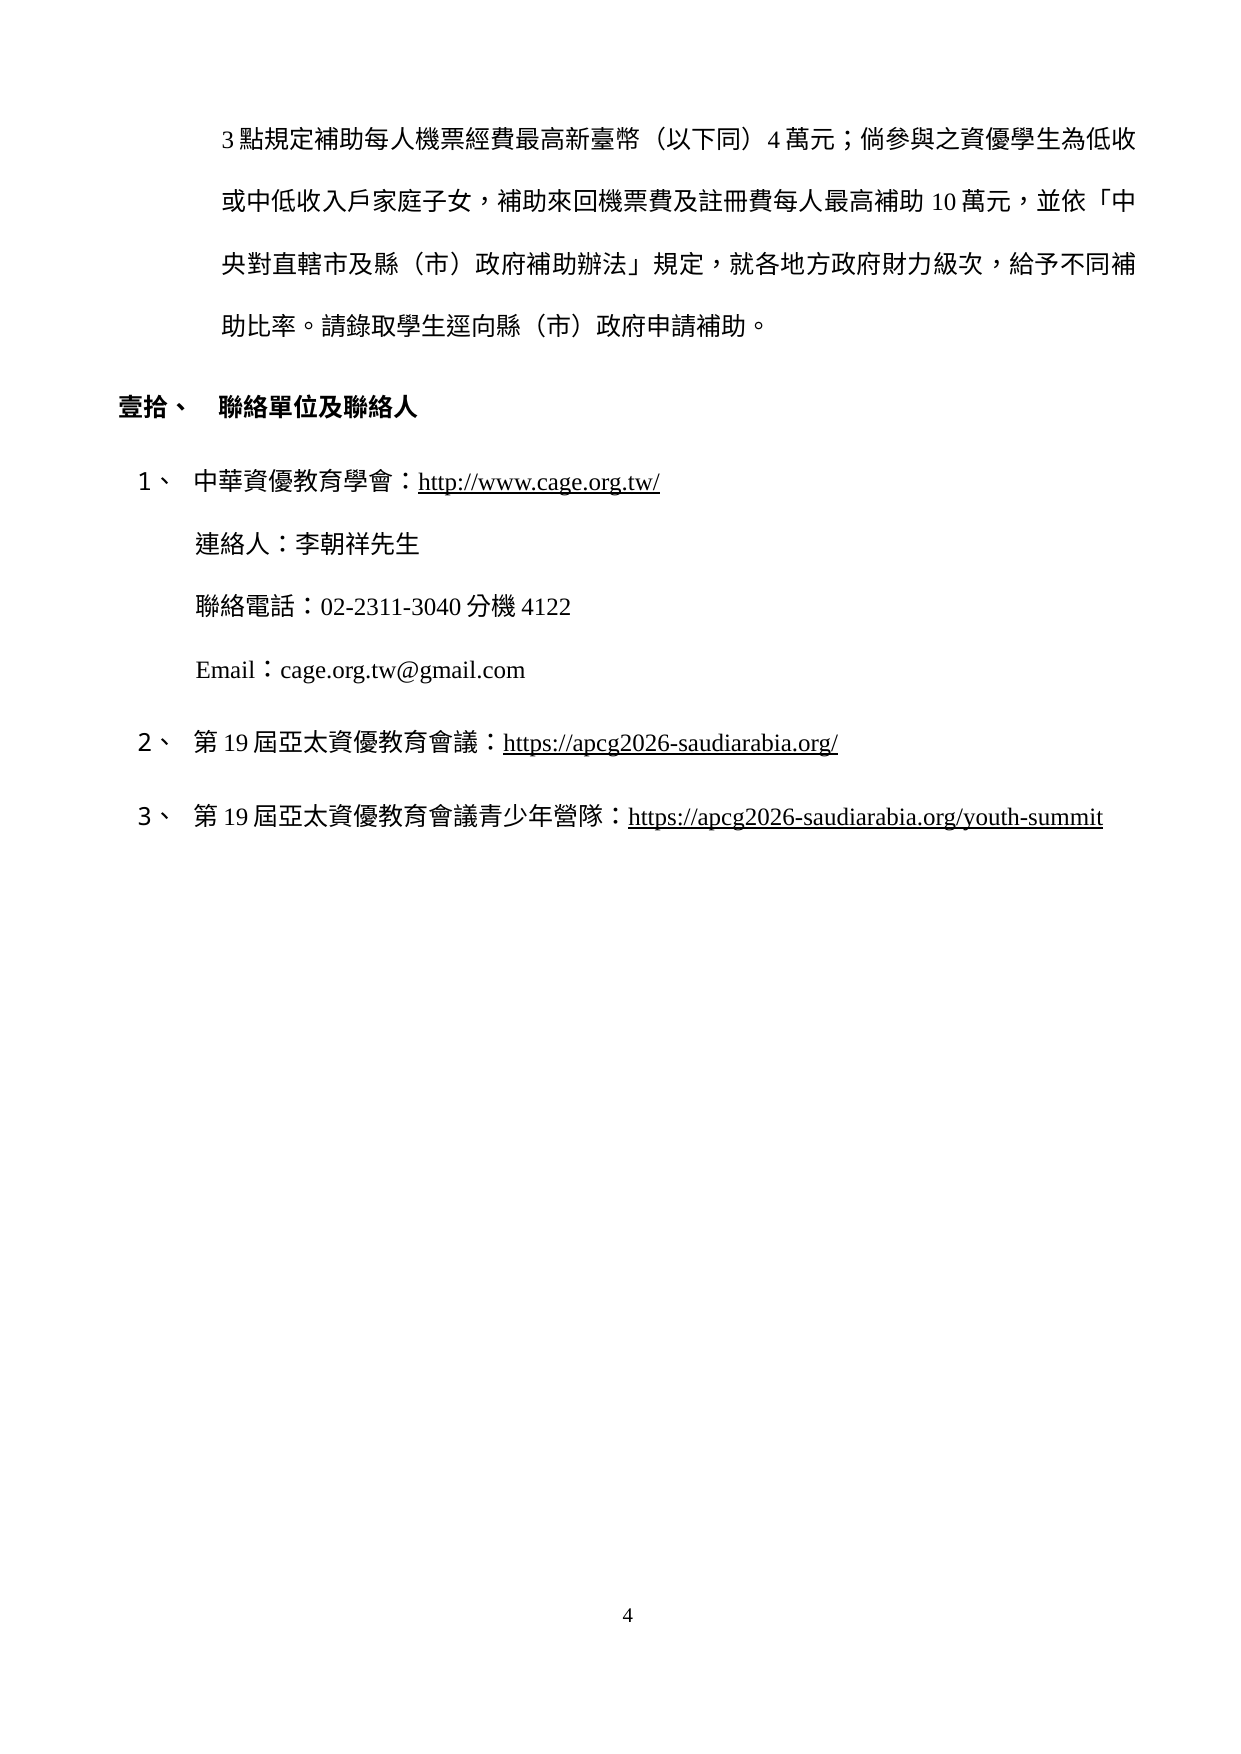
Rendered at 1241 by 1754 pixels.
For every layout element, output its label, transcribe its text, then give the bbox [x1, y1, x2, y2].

list 第19屆亞太資優教育會議：https://apcg2026-saudiarabia.org/ [137, 699, 1137, 762]
list 3點規定補助每人機票經費最高新臺幣（以下同）4萬元；倘參與之資優學生為低收或中低收入戶家庭子女，補助來回機票費及註冊費每人最高補助10萬元，並依「中央對直轄市及縣（市）政府補助辦法」規定，就各地方政府財力級次，給予不同補助比率。請錄取學生逕向縣（市）政府申請補助。 [168, 96, 1137, 346]
text Email：cage.org.tw@gmail.com [195, 626, 1137, 688]
text 聯絡電話：02-2311-3040分機4122 [195, 563, 1137, 626]
list 聯絡單位及聯絡人 [118, 364, 1137, 427]
text 連絡人：李朝祥先生 [195, 501, 1137, 563]
list 第19屆亞太資優教育會議青少年營隊：https://apcg2026-saudiarabia.org/youth-summit [137, 773, 1137, 836]
list 中華資優教育學會：http://www.cage.org.tw/ [137, 438, 1137, 501]
